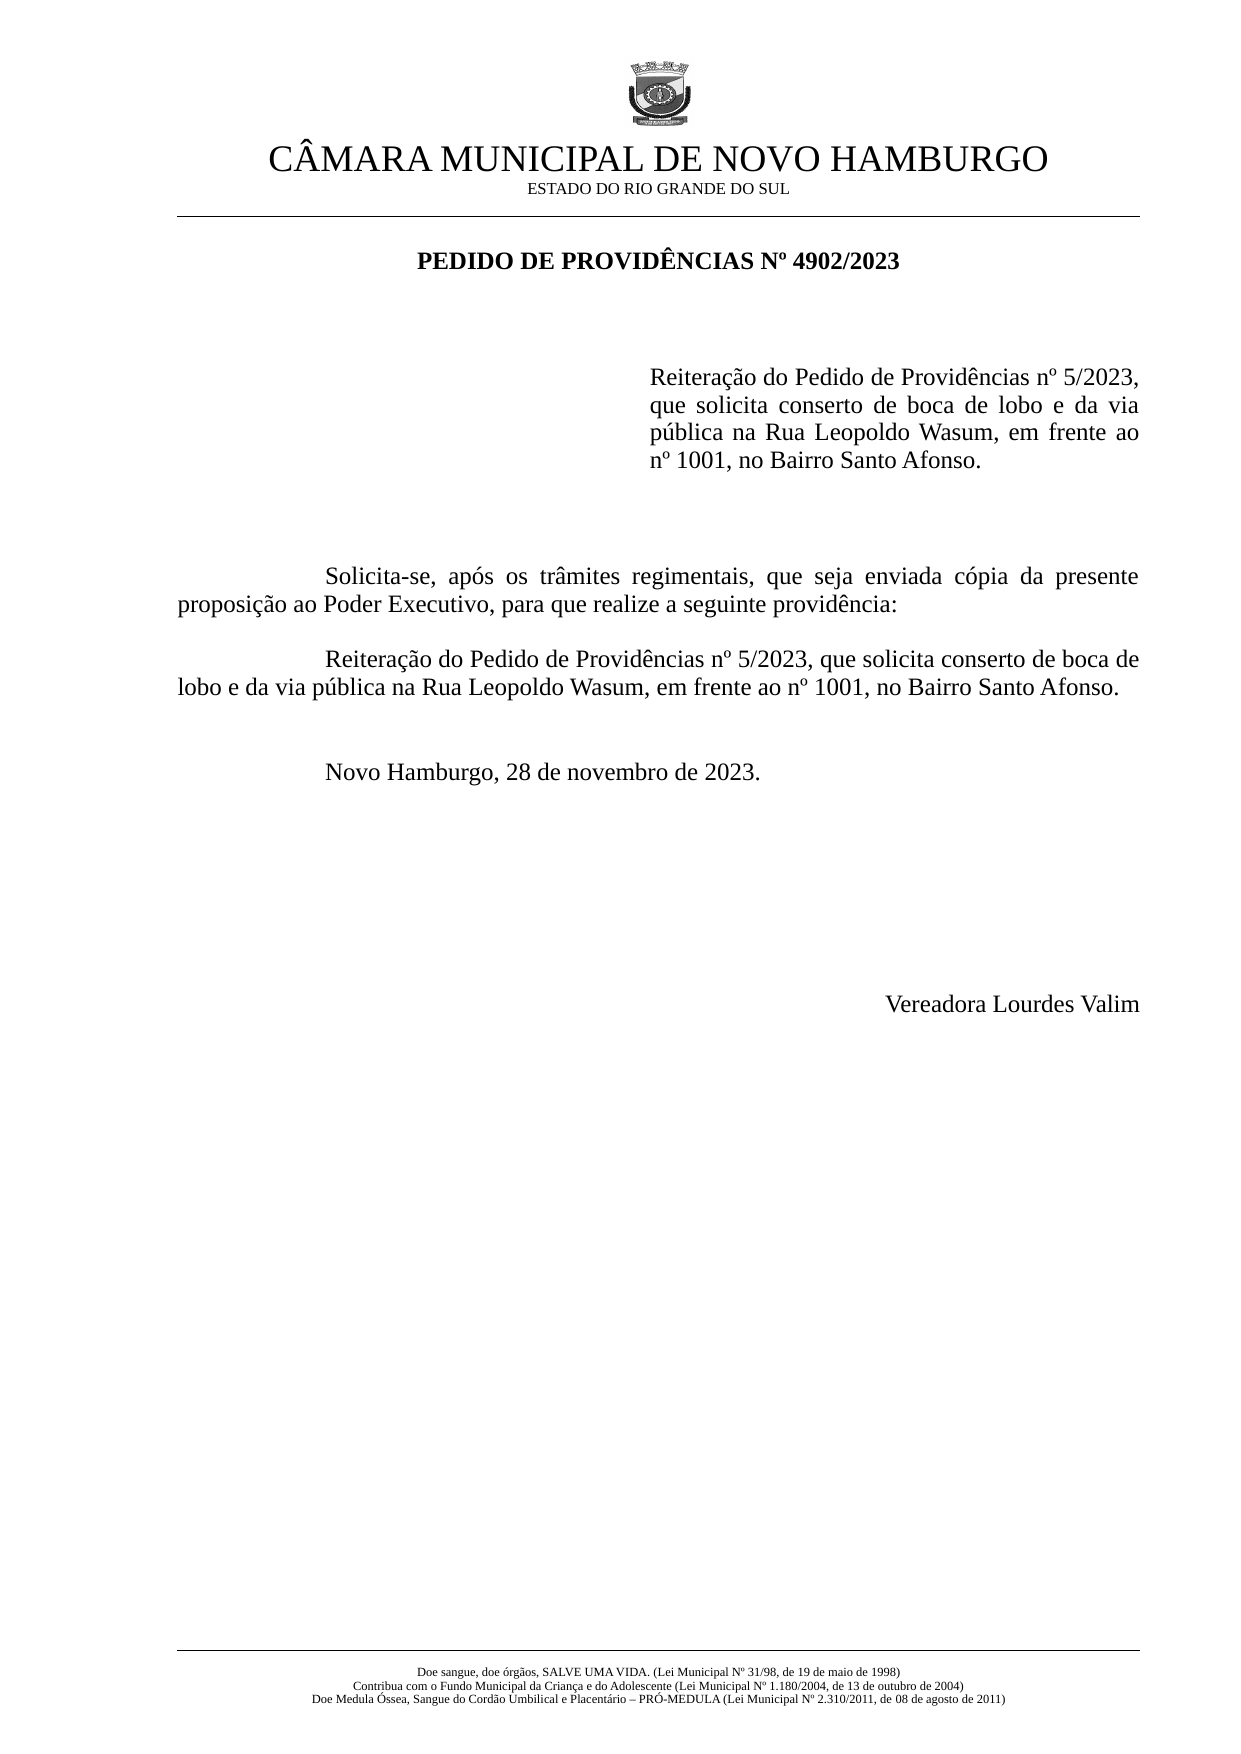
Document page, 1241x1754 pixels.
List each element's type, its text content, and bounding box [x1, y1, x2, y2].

text Vereadora Lourdes Valim [649, 991, 1140, 1018]
text Solicita-se, após os trâmites regimentais, que seja enviada cópia da presente proposição ao Poder Executivo, para que realize a seguinte providência: [177, 562, 1140, 618]
text PEDIDO DE PROVIDÊNCIAS Nº 4902/2023 [177, 247, 1140, 274]
list Reiteração do Pedido de Providências nº 5/2023, que solicita conserto de boca de lobo e da via pública na Rua Leopoldo Wasum, em frente ao nº 1001, no Bairro Santo Afonso. [177, 646, 1140, 701]
text Novo Hamburgo, 28 de novembro de 2023. [177, 758, 1140, 786]
list Reiteração do Pedido de Providências nº 5/2023, que solicita conserto de boca de lobo e da via pública na Rua Leopoldo Wasum, em frente ao nº 1001, no Bairro Santo Afonso. [649, 363, 1140, 474]
